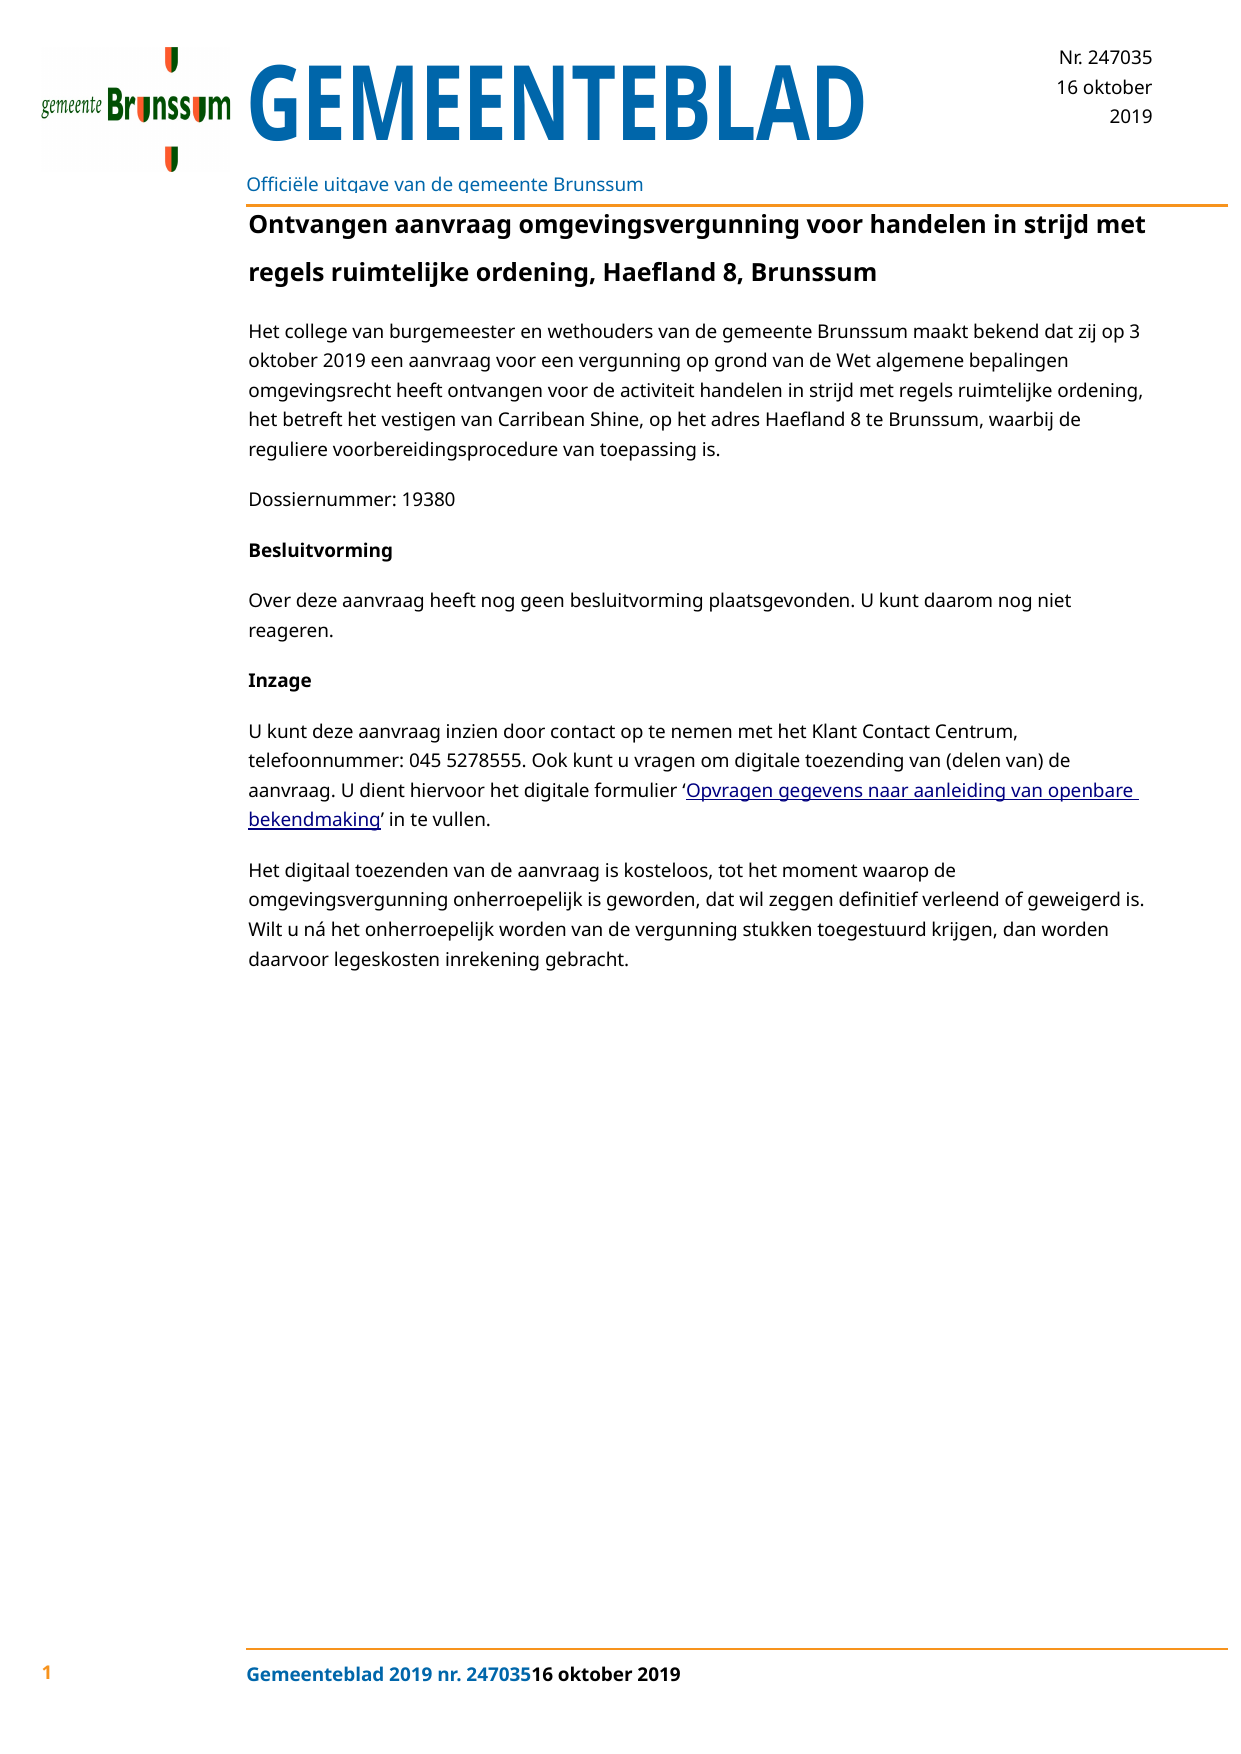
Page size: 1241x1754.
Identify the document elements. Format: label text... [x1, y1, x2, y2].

text Dossiernummer: 19380 [248, 487, 1152, 512]
text Over deze aanvraag heeft nog geen besluitvorming plaatsgevonden. U kunt daarom nog niet reageren. [248, 587, 1152, 643]
text Ontvangen aanvraag omgevingsvergunning voor handelen in strijd met regels ruimtelijke ordening, Haefland 8, Brunssum [248, 207, 1152, 288]
text Het college van burgemeester en wethouders van de gemeente Brunssum maakt bekend dat zij op 3 oktober 2019 een aanvraag voor een vergunning op grond van de Wet algemene bepalingen omgevingsrecht heeft ontvangen voor de activiteit handelen in strijd met regels ruimtelijke ordening, het betreft het vestigen van Carribean Shine, op het adres Haefland 8 te Brunssum, waarbij de reguliere voorbereidingsprocedure van toepassing is. [248, 318, 1152, 462]
text U kunt deze aanvraag inzien door contact op te nemen met het Klant Contact Centrum, telefoonnummer: 045 5278555. Ook kunt u vragen om digitale toezending van (delen van) de aanvraag. U dient hiervoor het digitale formulier ‘Opvragen gegevens naar aanleiding van openbare bekendmaking’ in te vullen. [248, 718, 1152, 832]
text Het digitaal toezenden van de aanvraag is kosteloos, tot het moment waarop de omgevingsvergunning onherroepelijk is geworden, dat wil zeggen definitief verleend of geweigerd is. Wilt u ná het onherroepelijk worden van de vergunning stukken toegestuurd krijgen, dan worden daarvoor legeskosten inrekening gebracht. [248, 857, 1152, 972]
text Inzage [248, 667, 1152, 693]
text Besluitvorming [248, 537, 1152, 563]
picture [41, 47, 231, 172]
